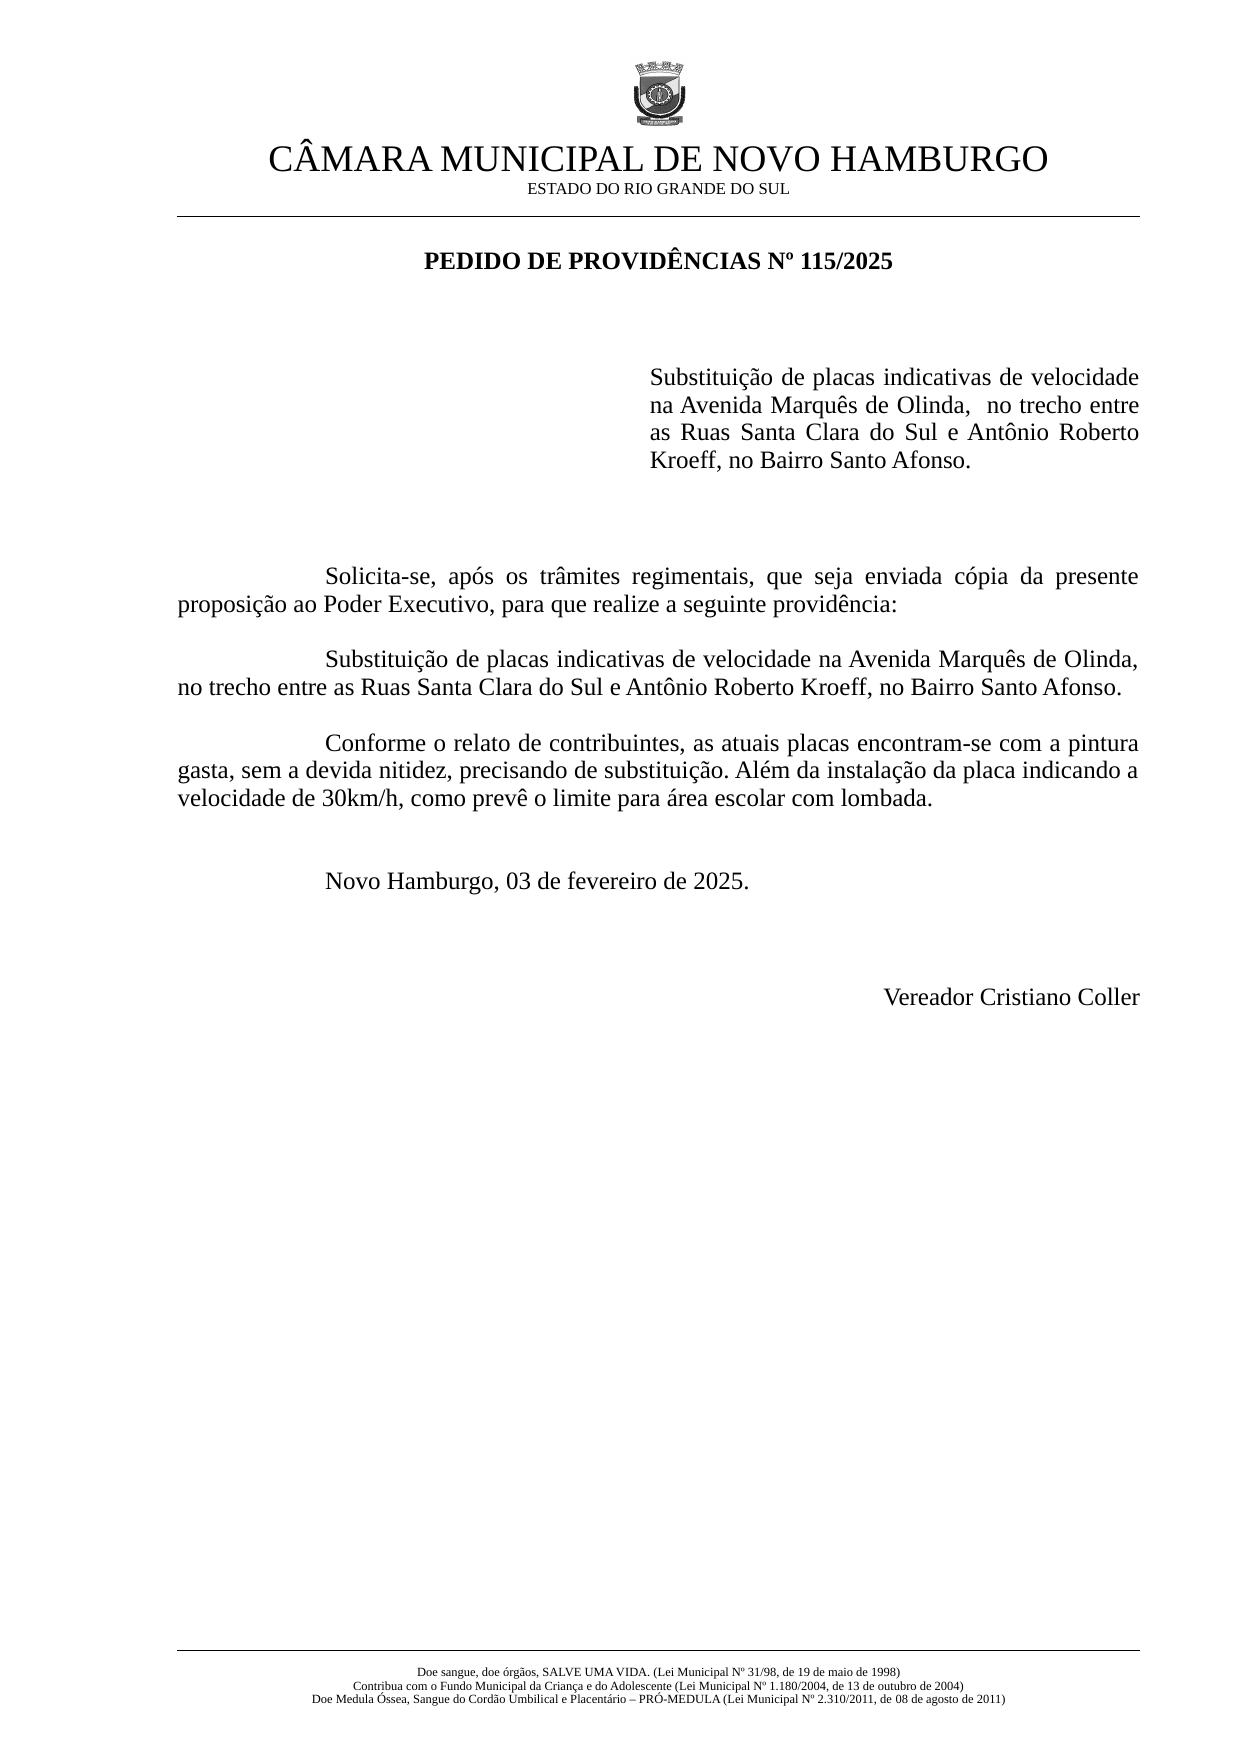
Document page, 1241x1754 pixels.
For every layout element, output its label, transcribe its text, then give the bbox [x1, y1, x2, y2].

text Solicita-se, após os trâmites regimentais, que seja enviada cópia da presente proposição ao Poder Executivo, para que realize a seguinte providência: [177, 562, 1140, 618]
text Substituição de placas indicativas de velocidade na Avenida Marquês de Olinda, no trecho entre as Ruas Santa Clara do Sul e Antônio Roberto Kroeff, no Bairro Santo Afonso. [177, 646, 1140, 701]
list Substituição de placas indicativas de velocidade na Avenida Marquês de Olinda, no trecho entre as Ruas Santa Clara do Sul e Antônio Roberto Kroeff, no Bairro Santo Afonso. [649, 363, 1140, 474]
text Vereador Cristiano Coller [177, 983, 1140, 1011]
text Conforme o relato de contribuintes, as atuais placas encontram-se com a pintura gasta, sem a devida nitidez, precisando de substituição. Além da instalação da placa indicando a velocidade de 30km/h, como prevê o limite para área escolar com lombada. [177, 729, 1140, 812]
text Novo Hamburgo, 03 de fevereiro de 2025. [177, 867, 1140, 895]
text PEDIDO DE PROVIDÊNCIAS Nº 115/2025 [177, 247, 1140, 274]
